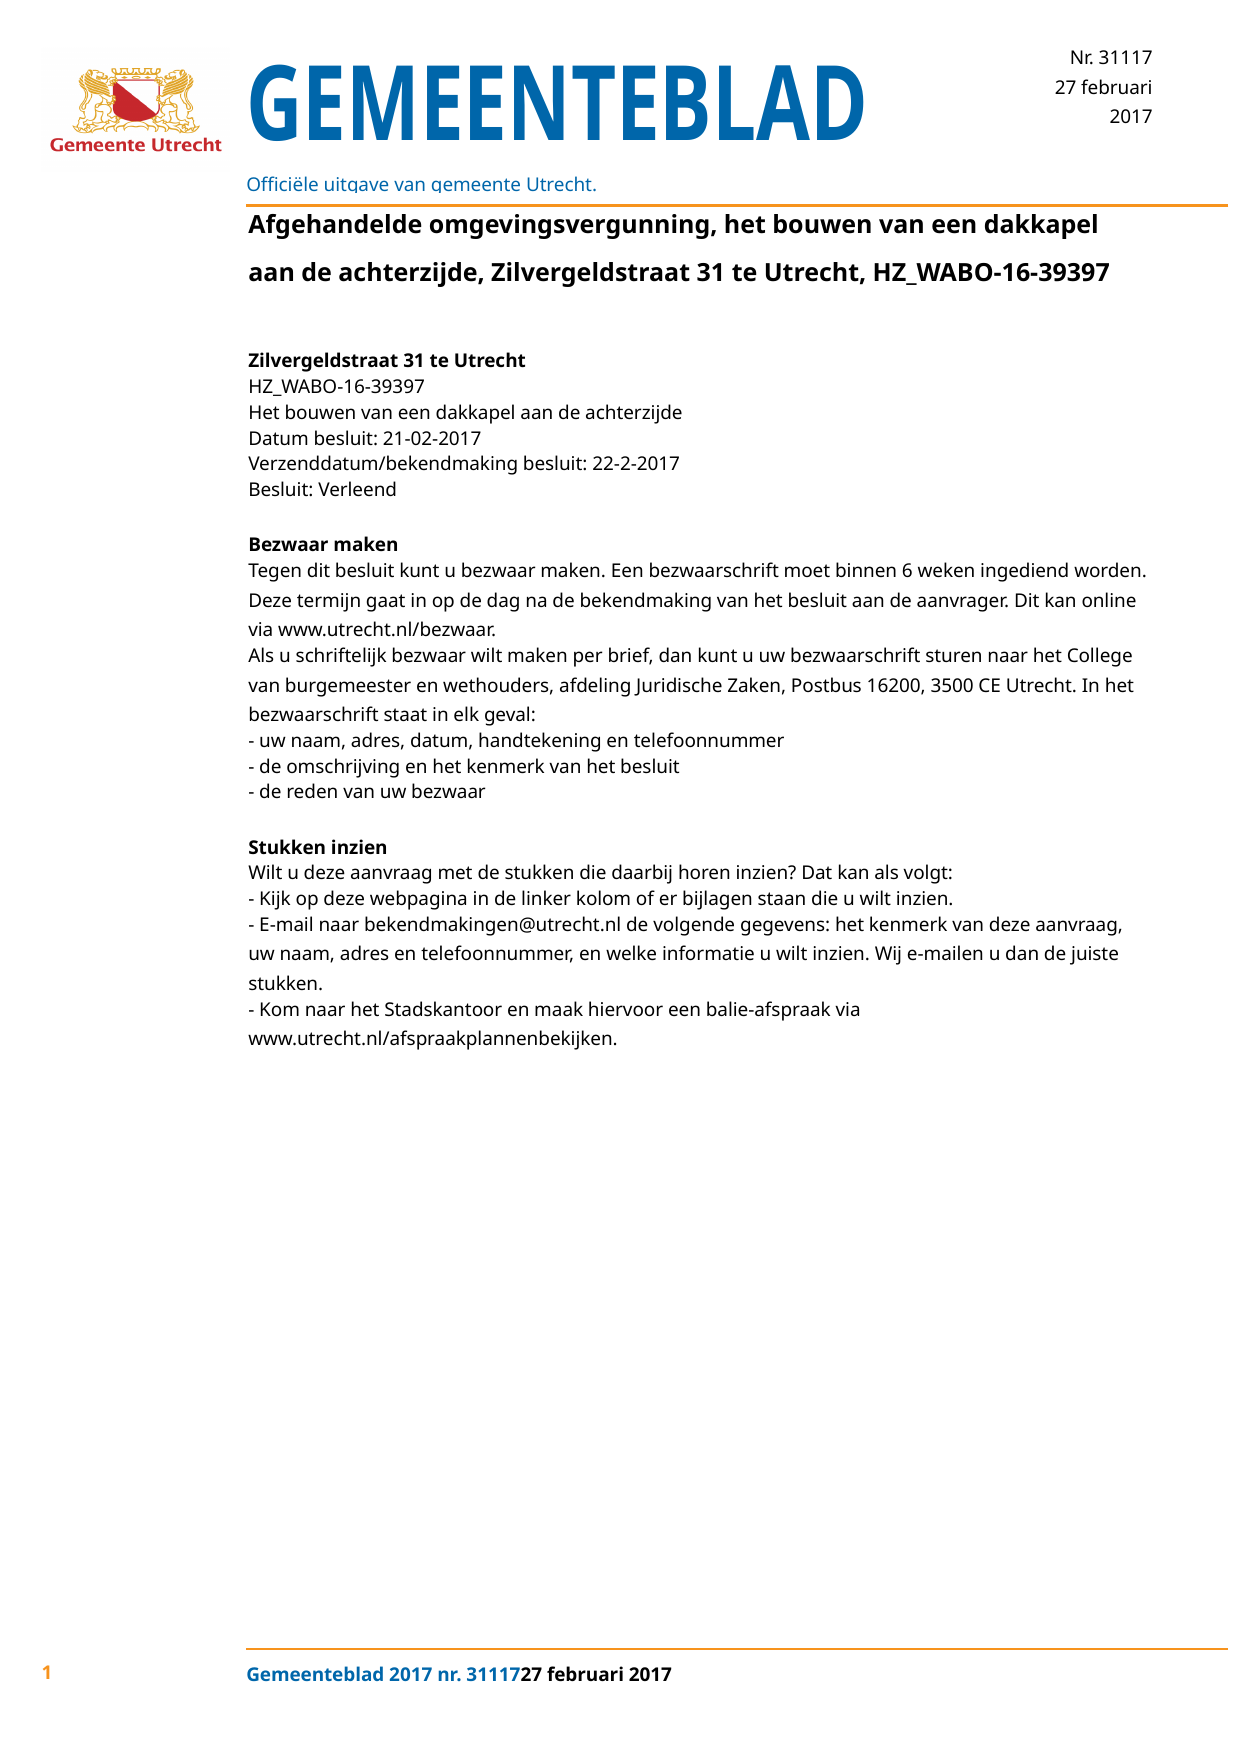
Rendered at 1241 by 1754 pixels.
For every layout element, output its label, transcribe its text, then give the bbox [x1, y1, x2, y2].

table_cell HZ_WABO-16-39397 [248, 373, 1152, 399]
table_cell Verzenddatum/bekendmaking besluit: 22-2-2017 [248, 451, 1152, 476]
table_header Zilvergeldstraat 31 te Utrecht [248, 348, 1152, 373]
text Afgehandelde omgevingsvergunning, het bouwen van een dakkapel aan de achterzijde, Zilvergeldstraat 31 te Utrecht, HZ_WABO-16-39397 [248, 207, 1152, 288]
table_cell Besluit: Verleend [248, 476, 1152, 532]
picture [41, 47, 231, 172]
table_cell Het bouwen van een dakkapel aan de achterzijde [248, 399, 1152, 425]
table_cell - de omschrijving en het kenmerk van het besluit [248, 753, 1152, 778]
table_cell Stukken inzien [248, 834, 1152, 859]
table_cell - uw naam, adres, datum, handtekening en telefoonnummer [248, 727, 1152, 753]
table_cell Als u schriftelijk bezwaar wilt maken per brief, dan kunt u uw bezwaarschrift sturen naar het College van burgemeester en wethouders, afdeling Juridische Zaken, Postbus 16200, 3500 CE Utrecht. In het bezwaarschrift staat in elk geval: [248, 642, 1152, 727]
table_cell Tegen dit besluit kunt u bezwaar maken. Een bezwaarschrift moet binnen 6 weken ingediend worden. Deze termijn gaat in op de dag na de bekendmaking van het besluit aan de aanvrager. Dit kan online via www.utrecht.nl/bezwaar. [248, 557, 1152, 642]
table_cell - Kom naar het Stadskantoor en maak hiervoor een balie-afspraak via www.utrecht.nl/afspraakplannenbekijken. [248, 996, 1152, 1051]
table_cell - de reden van uw bezwaar [248, 779, 1152, 834]
table_cell Wilt u deze aanvraag met de stukken die daarbij horen inzien? Dat kan als volgt: [248, 860, 1152, 885]
table_cell - Kijk op deze webpagina in de linker kolom of er bijlagen staan die u wilt inzien. [248, 885, 1152, 911]
table_cell - E-mail naar bekendmakingen@utrecht.nl de volgende gegevens: het kenmerk van deze aanvraag, uw naam, adres en telefoonnummer, en welke informatie u wilt inzien. Wij e-mailen u dan de juiste stukken. [248, 911, 1152, 996]
table_cell Bezwaar maken [248, 532, 1152, 557]
table_cell Datum besluit: 21-02-2017 [248, 425, 1152, 451]
